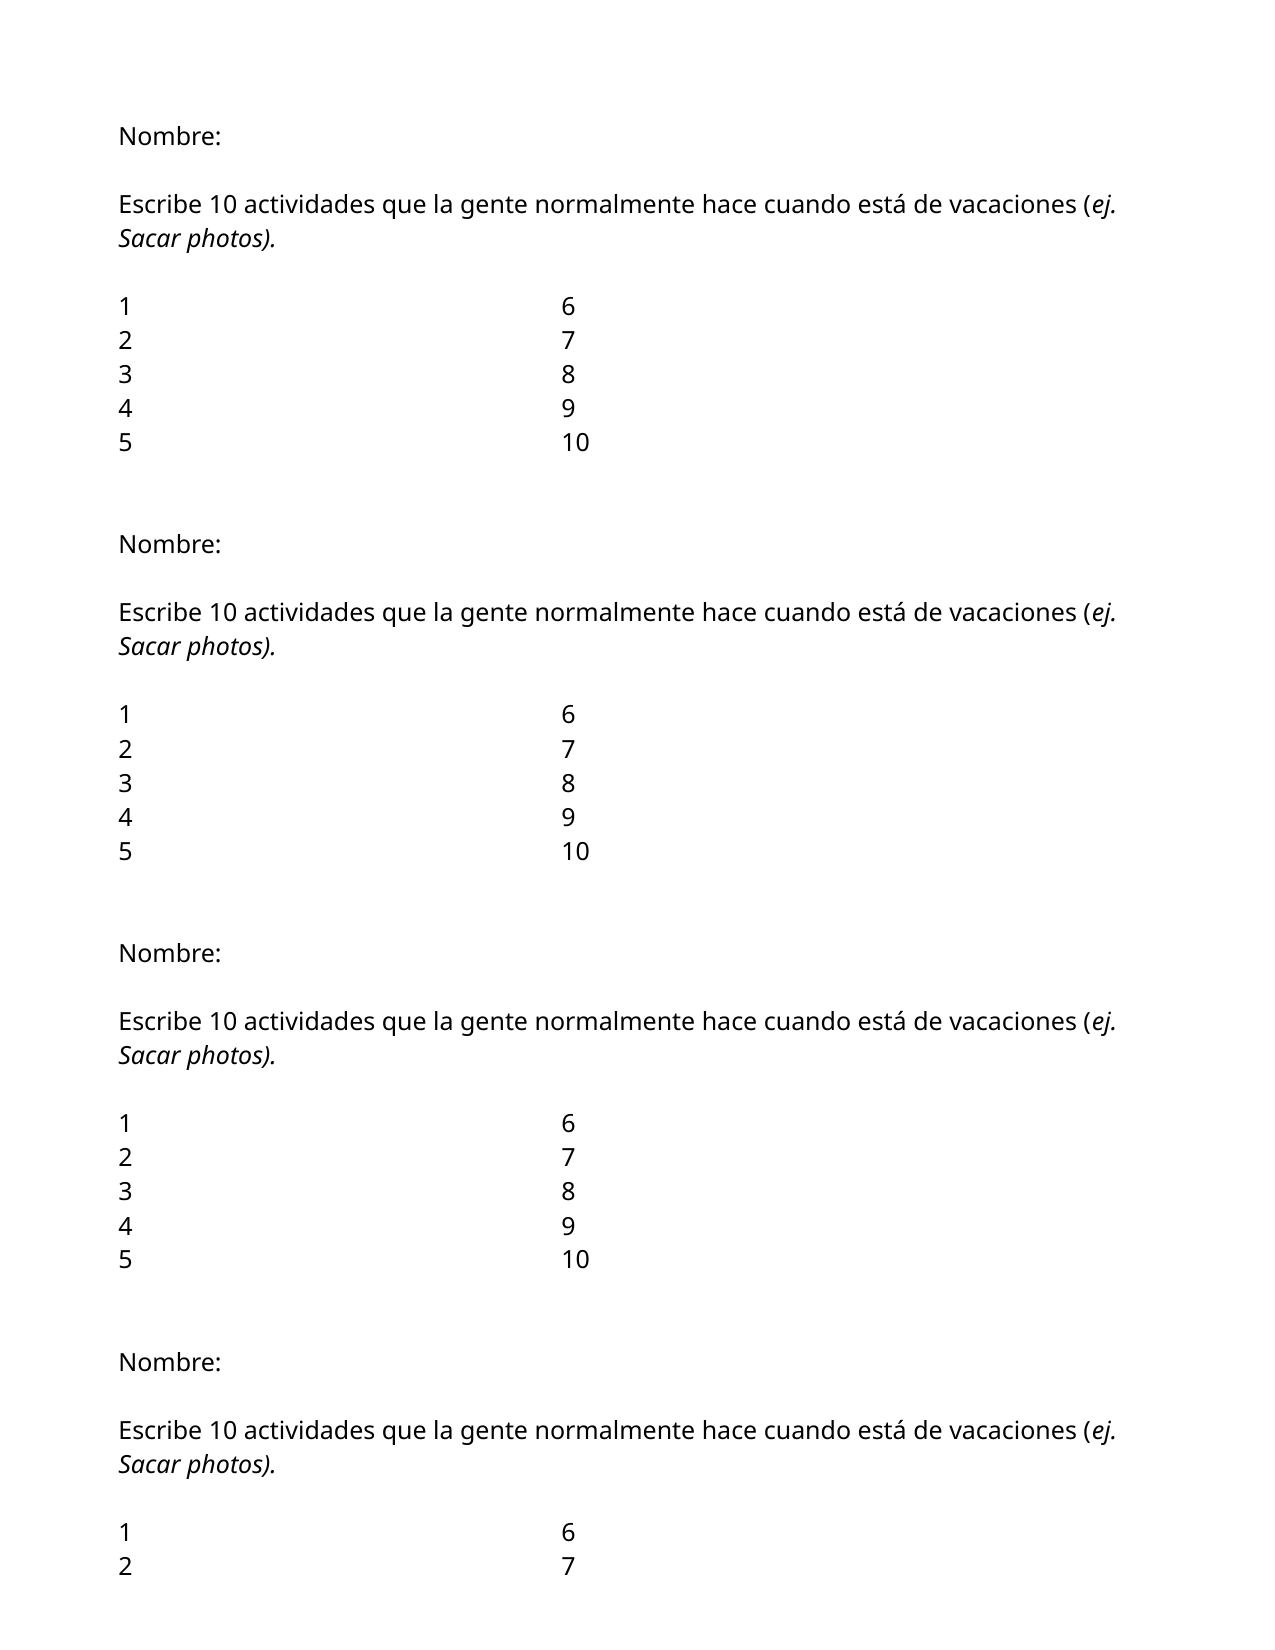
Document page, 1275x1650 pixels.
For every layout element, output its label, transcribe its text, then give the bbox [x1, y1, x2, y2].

text 2 7 [118, 1140, 1157, 1174]
text 1 6 [118, 288, 1157, 322]
text 4 9 [118, 799, 1157, 833]
text 3 8 [118, 1174, 1157, 1208]
text 1 6 [118, 1106, 1157, 1140]
text Nombre: [118, 936, 1157, 970]
text 4 9 [118, 391, 1157, 425]
text 2 7 [118, 322, 1157, 357]
text Nombre: [118, 118, 1157, 152]
text 4 9 [118, 1208, 1157, 1242]
text 2 7 [118, 731, 1157, 765]
text 3 8 [118, 765, 1157, 799]
text Escribe 10 actividades que la gente normalmente hace cuando está de vacaciones (ej. Sacar photos). [118, 1004, 1157, 1072]
text 3 8 [118, 357, 1157, 391]
text Nombre: [118, 527, 1157, 561]
text Escribe 10 actividades que la gente normalmente hace cuando está de vacaciones (ej. Sacar photos). [118, 595, 1157, 663]
text 5 10 [118, 1242, 1157, 1276]
text Nombre: [118, 1344, 1157, 1378]
text Escribe 10 actividades que la gente normalmente hace cuando está de vacaciones (ej. Sacar photos). [118, 1412, 1157, 1481]
text 1 6 [118, 1515, 1157, 1549]
text Escribe 10 actividades que la gente normalmente hace cuando está de vacaciones (ej. Sacar photos). [118, 186, 1157, 254]
text 2 7 [118, 1549, 1157, 1583]
text 5 10 [118, 833, 1157, 867]
text 1 6 [118, 697, 1157, 731]
text 5 10 [118, 425, 1157, 459]
